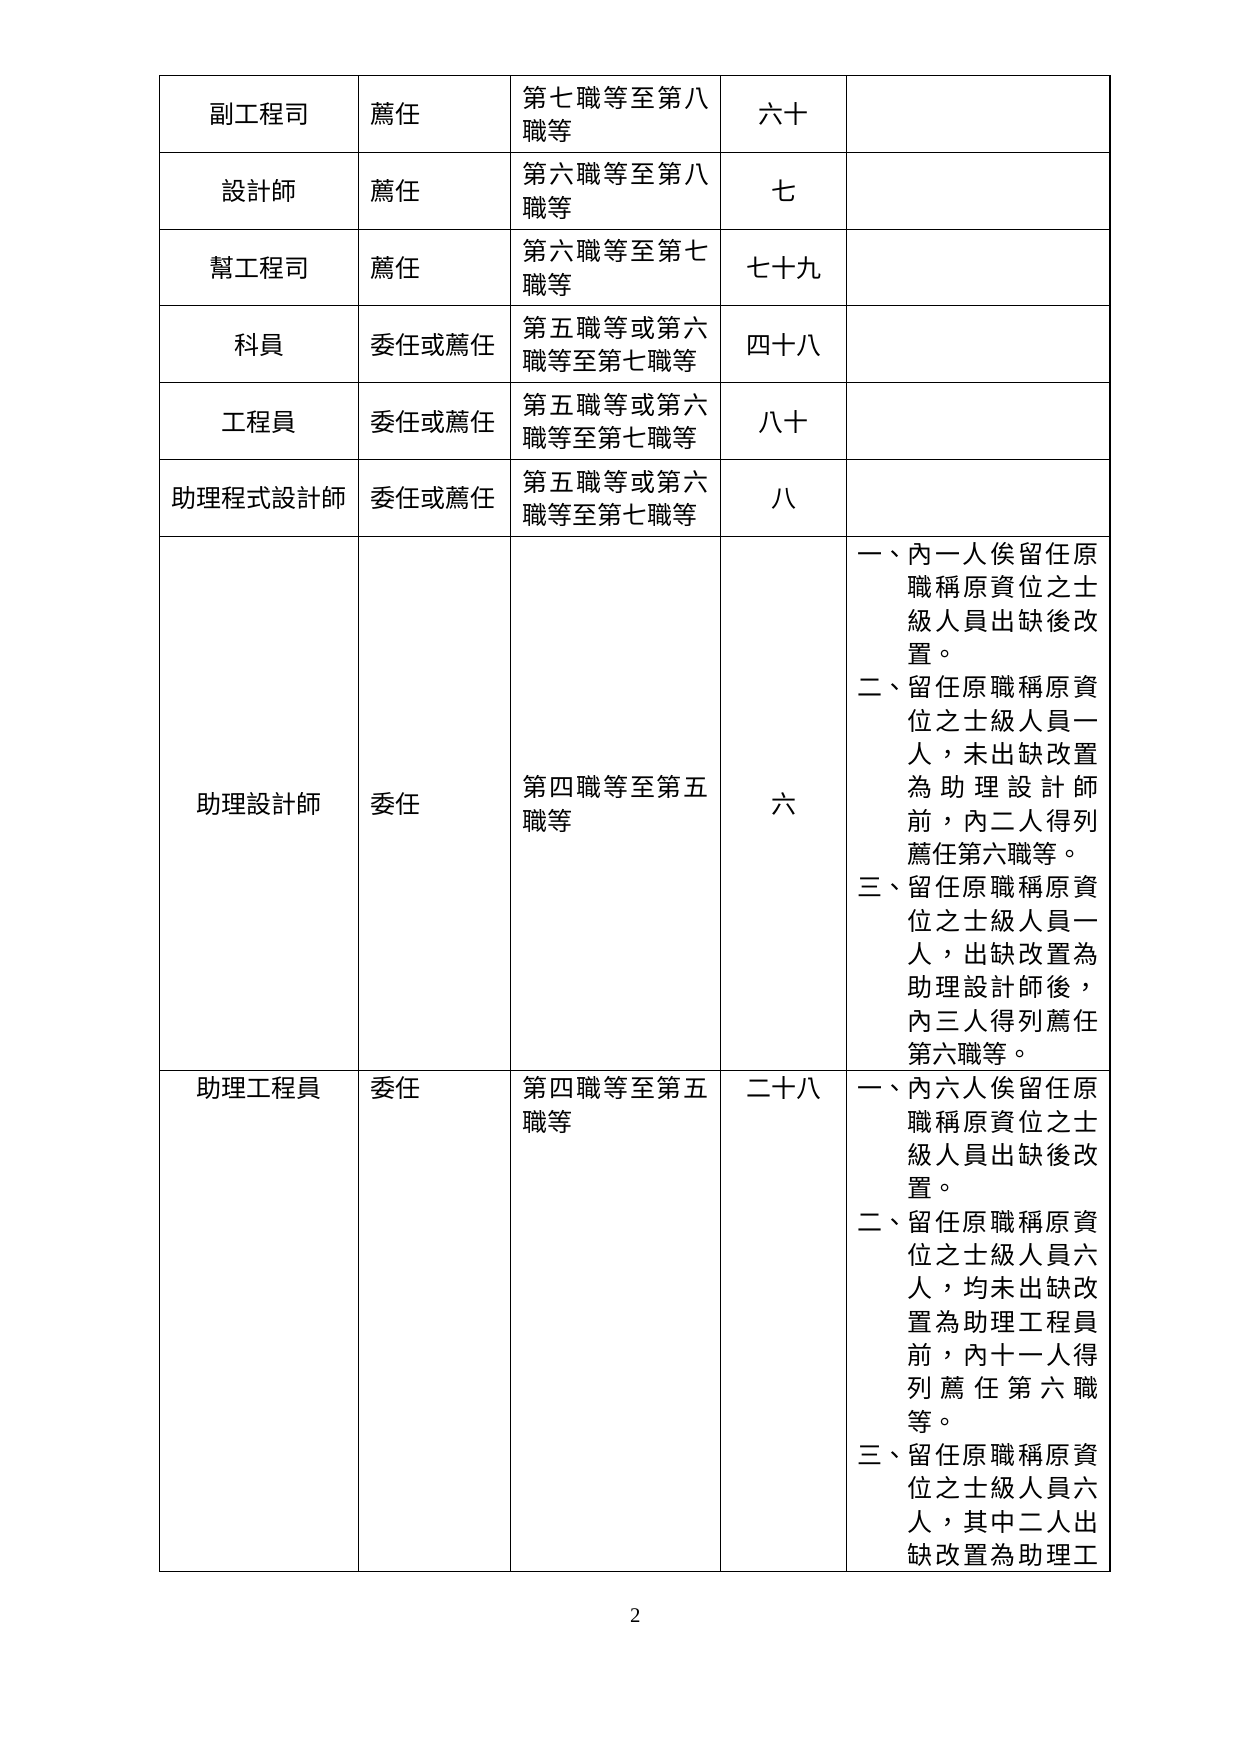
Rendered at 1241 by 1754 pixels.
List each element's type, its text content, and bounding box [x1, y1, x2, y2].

table_cell 委任或薦任 [359, 306, 510, 382]
table_cell 委任或薦任 [359, 460, 510, 536]
table_cell 工程員 [160, 383, 358, 459]
table_cell 四十八 [721, 306, 846, 382]
table_cell 七十九 [721, 230, 846, 305]
table_cell 助理設計師 [160, 537, 358, 1070]
table_cell 第五職等或第六職等至第七職等 [511, 306, 720, 382]
table_cell 第五職等或第六職等至第七職等 [511, 383, 720, 459]
table_cell 助理工程員 [160, 1071, 358, 1571]
table_cell 委任 [359, 537, 510, 1070]
table_cell [847, 230, 1109, 305]
table_cell 七 [721, 153, 846, 228]
table_cell [847, 153, 1109, 228]
table_cell 設計師 [160, 153, 358, 228]
table_cell 六十 [721, 76, 846, 152]
table_cell 第五職等或第六職等至第七職等 [511, 460, 720, 536]
table_cell 副工程司 [160, 76, 358, 152]
table_cell [847, 306, 1109, 382]
table_cell 八 [721, 460, 846, 536]
table_cell [847, 76, 1109, 152]
table_cell 薦任 [359, 153, 510, 228]
table_cell 科員 [160, 306, 358, 382]
table_cell 二十八 [721, 1071, 846, 1571]
table_cell 內六人俟留任原職稱原資位之士級人員出缺後改置。 留任原職稱原資位之士級人員六人，均未出缺改置為助理工程員前，內十一人得列薦任第六職等。 留任原職稱原資位之士級人員六人，其中二人出缺改置為助理工 [847, 1071, 1109, 1571]
table_cell [847, 383, 1109, 459]
table_cell 第六職等至第八職等 [511, 153, 720, 228]
table_cell 第七職等至第八職等 [511, 76, 720, 152]
table_cell 第四職等至第五職等 [511, 1071, 720, 1571]
table_cell 委任或薦任 [359, 383, 510, 459]
table_cell 第四職等至第五職等 [511, 537, 720, 1070]
table_cell [847, 460, 1109, 536]
table_cell 委任 [359, 1071, 510, 1571]
table_cell 薦任 [359, 76, 510, 152]
table_cell 第六職等至第七職等 [511, 230, 720, 305]
table_cell 六 [721, 537, 846, 1070]
table_cell 內一人俟留任原職稱原資位之士級人員出缺後改置。 留任原職稱原資位之士級人員一人，未出缺改置為助理設計師前，內二人得列薦任第六職等。 留任原職稱原資位之士級人員一人，出缺改置為助理設計師後，內三人得列薦任第六職等。 [847, 537, 1109, 1070]
table_cell 薦任 [359, 230, 510, 305]
table_cell 幫工程司 [160, 230, 358, 305]
table_cell 八十 [721, 383, 846, 459]
table_cell 助理程式設計師 [160, 460, 358, 536]
